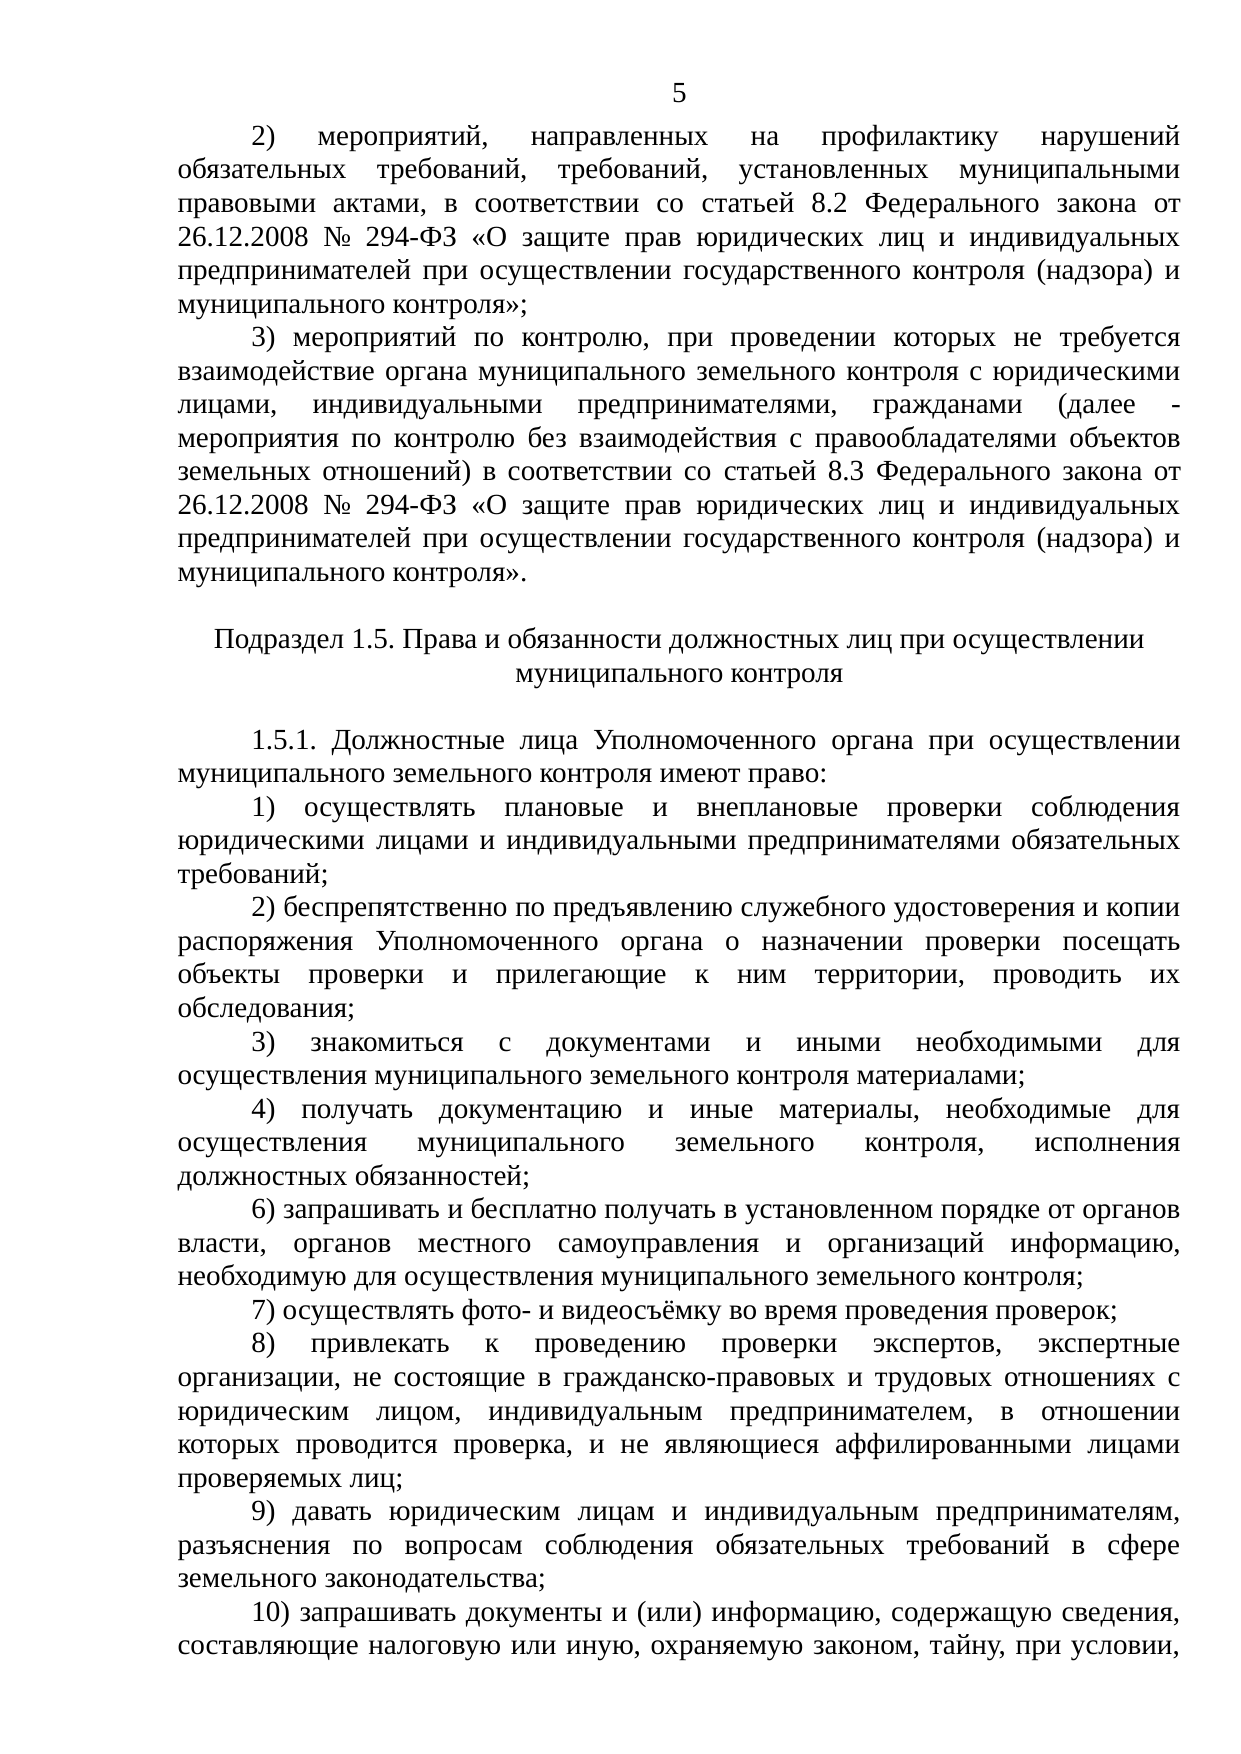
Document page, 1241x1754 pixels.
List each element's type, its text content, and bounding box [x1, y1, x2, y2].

text Подраздел 1.5. Права и обязанности должностных лиц при осуществлении муниципального контроля [177, 621, 1181, 688]
text 6) запрашивать и бесплатно получать в установленном порядке от органов власти, органов местного самоуправления и организаций информацию, необходимую для осуществления муниципального земельного контроля; [177, 1191, 1181, 1292]
text 2) мероприятий, направленных на профилактику нарушений обязательных требований, требований, установленных муниципальными правовыми актами, в соответствии со статьей 8.2 Федерального закона от 26.12.2008 № 294-ФЗ «О защите прав юридических лиц и индивидуальных предпринимателей при осуществлении государственного контроля (надзора) и муниципального контроля»; [177, 118, 1181, 319]
text 1.5.1. Должностные лица Уполномоченного органа при осуществлении муниципального земельного контроля имеют право: [177, 722, 1181, 789]
text 1) осуществлять плановые и внеплановые проверки соблюдения юридическими лицами и индивидуальными предпринимателями обязательных требований; [177, 789, 1181, 889]
text 3) знакомиться с документами и иными необходимыми для осуществления муниципального земельного контроля материалами; [177, 1024, 1181, 1091]
text 9) давать юридическим лицам и индивидуальным предпринимателям, разъяснения по вопросам соблюдения обязательных требований в сфере земельного законодательства; [177, 1493, 1181, 1594]
text 7) осуществлять фото- и видеосъёмку во время проведения проверок; [177, 1292, 1181, 1326]
text 2) беспрепятственно по предъявлению служебного удостоверения и копии распоряжения Уполномоченного органа о назначении проверки посещать объекты проверки и прилегающие к ним территории, проводить их обследования; [177, 889, 1181, 1024]
text 3) мероприятий по контролю, при проведении которых не требуется взаимодействие органа муниципального земельного контроля с юридическими лицами, индивидуальными предпринимателями, гражданами (далее - мероприятия по контролю без взаимодействия с правообладателями объектов земельных отношений) в соответствии со статьей 8.3 Федерального закона от 26.12.2008 № 294-ФЗ «О защите прав юридических лиц и индивидуальных предпринимателей при осуществлении государственного контроля (надзора) и муниципального контроля». [177, 319, 1181, 588]
text 8) привлекать к проведению проверки экспертов, экспертные организации, не состоящие в гражданско-правовых и трудовых отношениях с юридическим лицом, индивидуальным предпринимателем, в отношении которых проводится проверка, и не являющиеся аффилированными лицами проверяемых лиц; [177, 1326, 1181, 1493]
text 10) запрашивать документы и (или) информацию, содержащую сведения, составляющие налоговую или иную, охраняемую законом, тайну, при условии, [177, 1594, 1181, 1661]
text 4) получать документацию и иные материалы, необходимые для осуществления муниципального земельного контроля, исполнения должностных обязанностей; [177, 1091, 1181, 1191]
